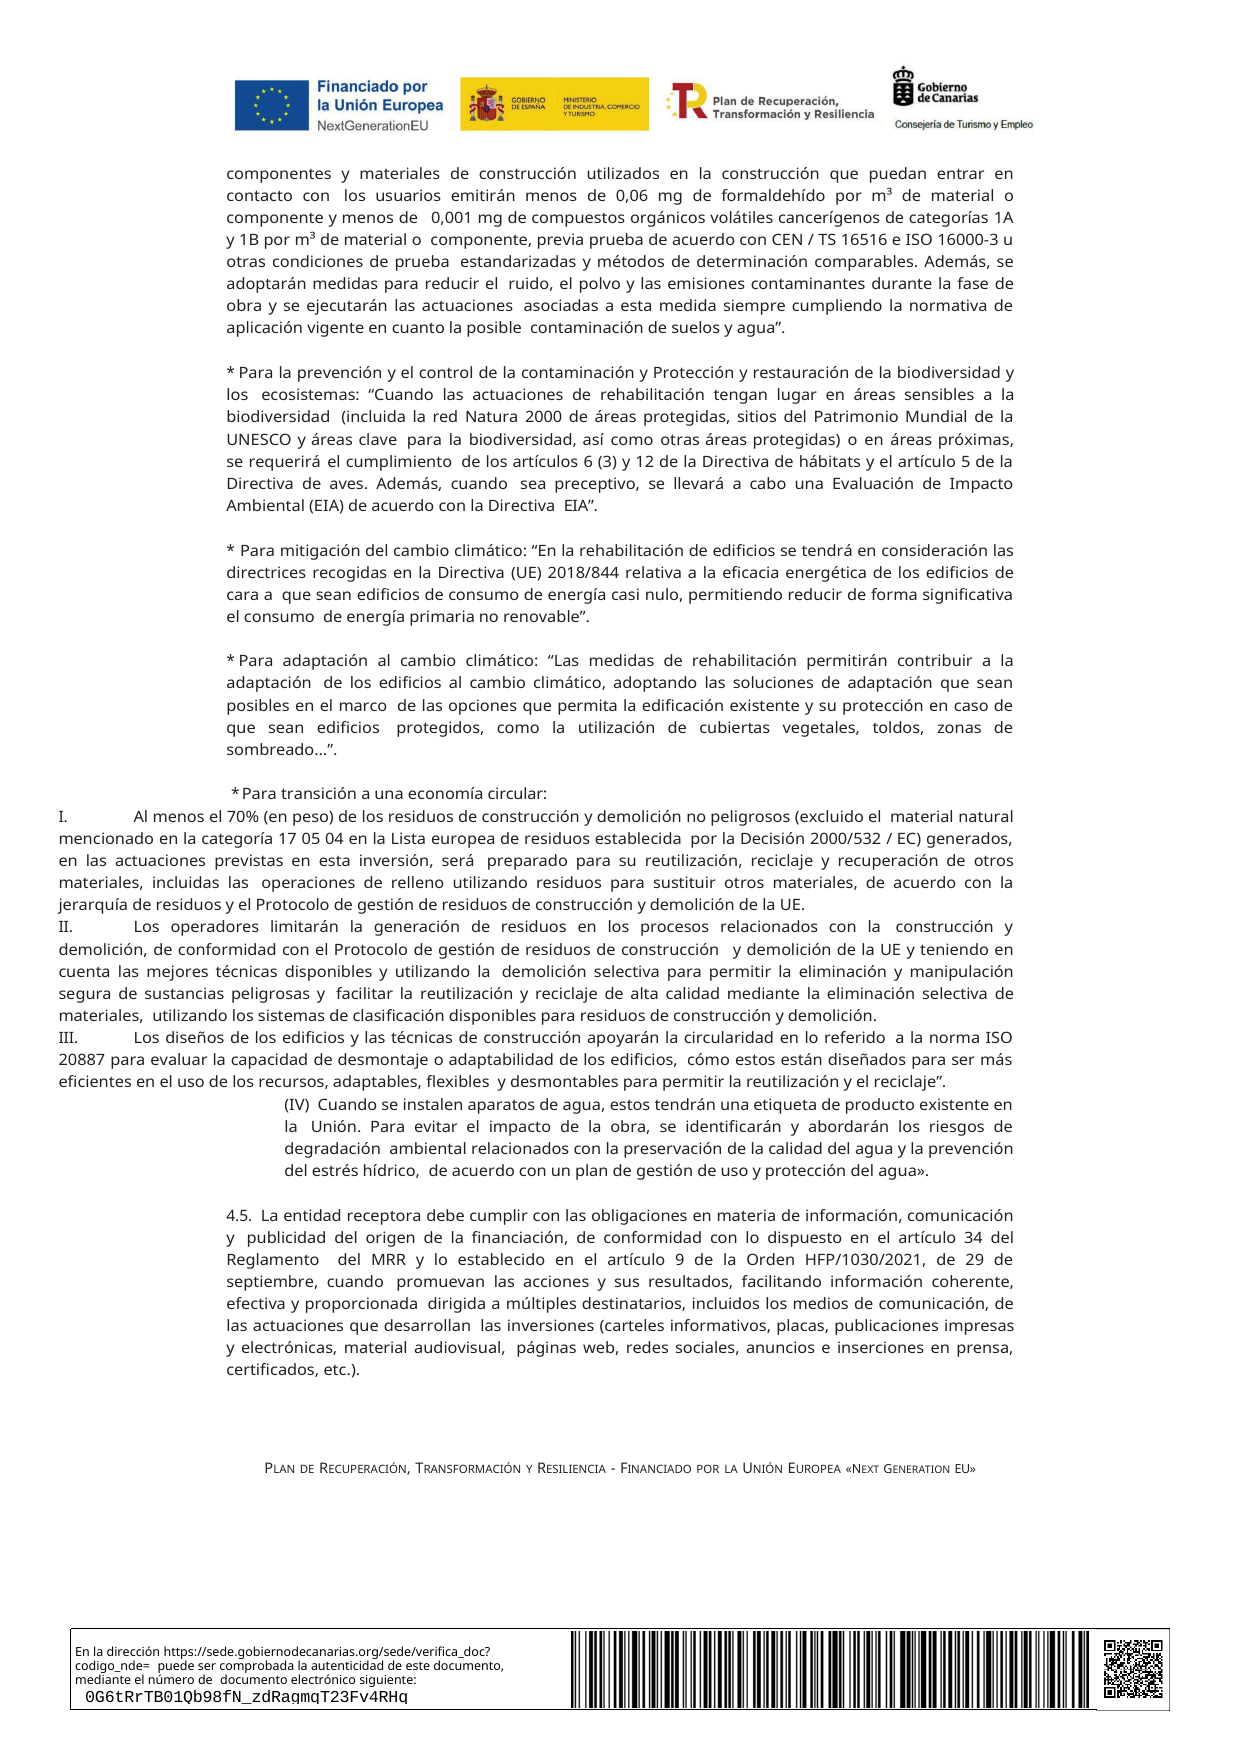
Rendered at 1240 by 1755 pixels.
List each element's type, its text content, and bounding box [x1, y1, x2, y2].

text componentes y materiales de construcción utilizados en la construcción que puedan entrar en contacto con los usuarios emitirán menos de 0,06 mg de formaldehído por m³ de material o componente y menos de 0,001 mg de compuestos orgánicos volátiles cancerígenos de categorías 1A y 1B por m³ de material o componente, previa prueba de acuerdo con CEN / TS 16516 e ISO 16000-3 u otras condiciones de prueba estandarizadas y métodos de determinación comparables. Además, se adoptarán medidas para reducir el ruido, el polvo y las emisiones contaminantes durante la fase de obra y se ejecutarán las actuaciones asociadas a esta medida siempre cumpliendo la normativa de aplicación vigente en cuanto la posible contaminación de suelos y agua”. [226, 163, 1014, 338]
list Para la prevención y el control de la contaminación y Protección y restauración de la biodiversidad y los ecosistemas: “Cuando las actuaciones de rehabilitación tengan lugar en áreas sensibles a la biodiversidad (incluida la red Natura 2000 de áreas protegidas, sitios del Patrimonio Mundial de la UNESCO y áreas clave para la biodiversidad, así como otras áreas protegidas) o en áreas próximas, se requerirá el cumplimiento de los artículos 6 (3) y 12 de la Directiva de hábitats y el artículo 5 de la Directiva de aves. Además, cuando sea preceptivo, se llevará a cabo una Evaluación de Impacto Ambiental (EIA) de acuerdo con la Directiva EIA”. [226, 362, 1014, 516]
text (IV) Cuando se instalen aparatos de agua, estos tendrán una etiqueta de producto existente en la Unión. Para evitar el impacto de la obra, se identificarán y abordarán los riesgos de degradación ambiental relacionados con la preservación de la calidad del agua y la prevención del estrés hídrico, de acuerdo con un plan de gestión de uso y protección del agua». [284, 1093, 1014, 1181]
list Los diseños de los edificios y las técnicas de construcción apoyarán la circularidad en lo referido a la norma ISO 20887 para evaluar la capacidad de desmontaje o adaptabilidad de los edificios, cómo estos están diseñados para ser más eficientes en el uso de los recursos, adaptables, flexibles y desmontables para permitir la reutilización y el reciclaje”. [58, 1027, 1014, 1092]
list Para adaptación al cambio climático: “Las medidas de rehabilitación permitirán contribuir a la adaptación de los edificios al cambio climático, adoptando las soluciones de adaptación que sean posibles en el marco de las opciones que permita la edificación existente y su protección en caso de que sean edificios protegidos, como la utilización de cubiertas vegetales, toldos, zonas de sombreado…”. [226, 650, 1014, 760]
list La entidad receptora debe cumplir con las obligaciones en materia de información, comunicación y publicidad del origen de la financiación, de conformidad con lo dispuesto en el artículo 34 del Reglamento del MRR y lo establecido en el artículo 9 de la Orden HFP/1030/2021, de 29 de septiembre, cuando promuevan las acciones y sus resultados, facilitando información coherente, efectiva y proporcionada dirigida a múltiples destinatarios, incluidos los medios de comunicación, de las actuaciones que desarrollan las inversiones (carteles informativos, placas, publicaciones impresas y electrónicas, material audiovisual, páginas web, redes sociales, anuncios e inserciones en prensa, certificados, etc.). [226, 1204, 1014, 1380]
text PLAN DE RECUPERACIÓN, TRANSFORMACIÓN Y RESILIENCIA - FINANCIADO POR LA UNIÓN EUROPEA «NEXT GENERATION EU» [98, 1458, 1142, 1478]
list Los operadores limitarán la generación de residuos en los procesos relacionados con la construcción y demolición, de conformidad con el Protocolo de gestión de residuos de construcción y demolición de la UE y teniendo en cuenta las mejores técnicas disponibles y utilizando la demolición selectiva para permitir la eliminación y manipulación segura de sustancias peligrosas y facilitar la reutilización y reciclaje de alta calidad mediante la eliminación selectiva de materiales, utilizando los sistemas de clasificación disponibles para residuos de construcción y demolición. [58, 916, 1014, 1026]
list Para transición a una economía circular: [231, 783, 1181, 804]
list Para mitigación del cambio climático: “En la rehabilitación de edificios se tendrá en consideración las directrices recogidas en la Directiva (UE) 2018/844 relativa a la eficacia energética de los edificios de cara a que sean edificios de consumo de energía casi nulo, permitiendo reducir de forma significativa el consumo de energía primaria no renovable”. [226, 539, 1014, 627]
list Al menos el 70% (en peso) de los residuos de construcción y demolición no peligrosos (excluido el material natural mencionado en la categoría 17 05 04 en la Lista europea de residuos establecida por la Decisión 2000/532 / EC) generados, en las actuaciones previstas en esta inversión, será preparado para su reutilización, reciclaje y recuperación de otros materiales, incluidas las operaciones de relleno utilizando residuos para sustituir otros materiales, de acuerdo con la jerarquía de residuos y el Protocolo de gestión de residuos de construcción y demolición de la UE. [58, 806, 1014, 915]
